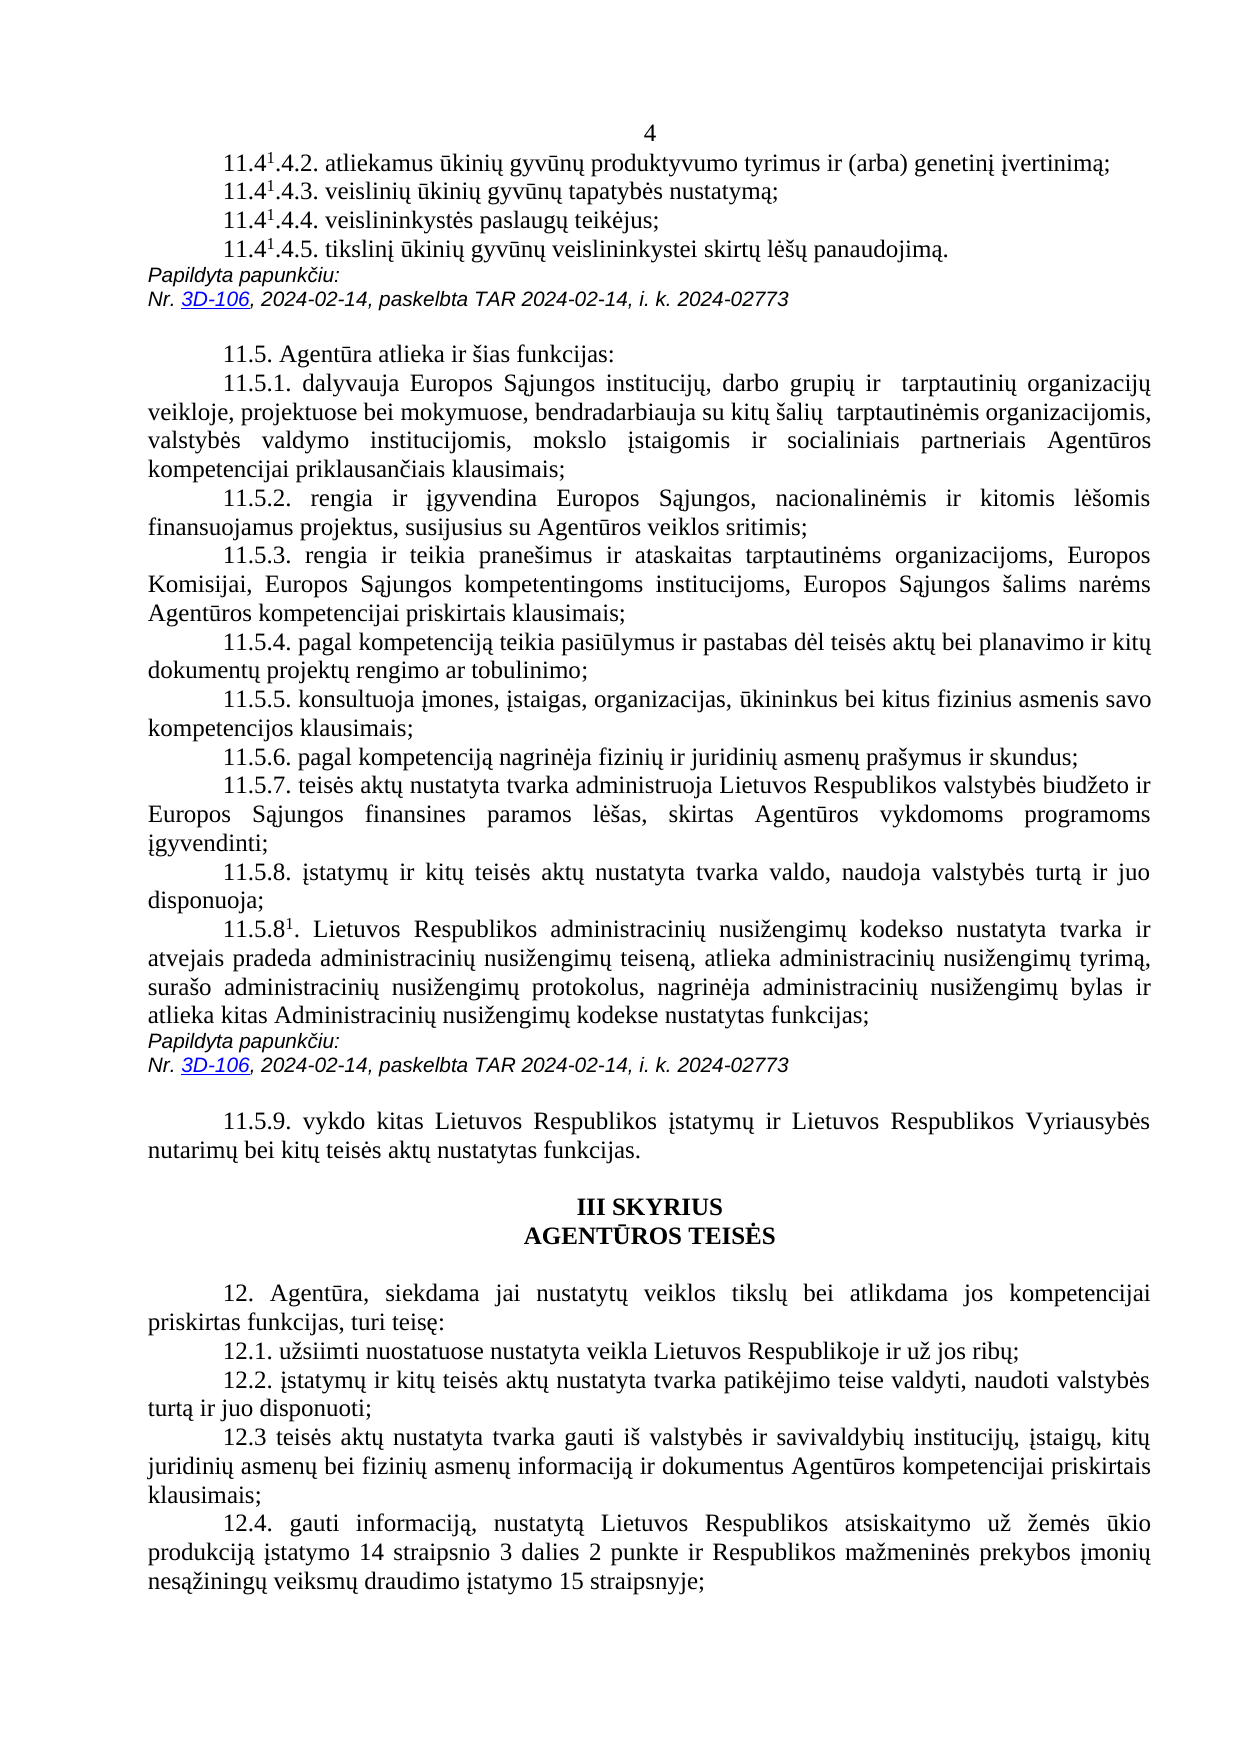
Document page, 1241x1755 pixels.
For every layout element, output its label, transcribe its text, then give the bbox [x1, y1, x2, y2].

text Nr. 3D-106, 2024-02-14, paskelbta TAR 2024-02-14, i. k. 2024-02773 [148, 1053, 1152, 1077]
text 11.5.6. pagal kompetenciją nagrinėja fizinių ir juridinių asmenų prašymus ir skundus; [148, 742, 1152, 771]
text 11.5.4. pagal kompetenciją teikia pasiūlymus ir pastabas dėl teisės aktų bei planavimo ir kitų dokumentų projektų rengimo ar tobulinimo; [148, 627, 1152, 684]
text 11.5.81. Lietuvos Respublikos administracinių nusižengimų kodekso nustatyta tvarka ir atvejais pradeda administracinių nusižengimų teiseną, atlieka administracinių nusižengimų tyrimą, surašo administracinių nusižengimų protokolus, nagrinėja administracinių nusižengimų bylas ir atlieka kitas Administracinių nusižengimų kodekse nustatytas funkcijas; [148, 914, 1152, 1029]
text 11.5.5. konsultuoja įmones, įstaigas, organizacijas, ūkininkus bei kitus fizinius asmenis savo kompetencijos klausimais; [148, 684, 1152, 742]
text 11.5.3. rengia ir teikia pranešimus ir ataskaitas tarptautinėms organizacijoms, Europos Komisijai, Europos Sąjungos kompetentingoms institucijoms, Europos Sąjungos šalims narėms Agentūros kompetencijai priskirtais klausimais; [148, 541, 1152, 627]
text AGENTŪROS TEISĖS [148, 1221, 1152, 1250]
text 11.41.4.5. tikslinį ūkinių gyvūnų veislininkystei skirtų lėšų panaudojimą. [148, 234, 1152, 263]
text 11.5.1. dalyvauja Europos Sąjungos institucijų, darbo grupių ir tarptautinių organizacijų veikloje, projektuose bei mokymuose, bendradarbiauja su kitų šalių tarptautinėmis organizacijomis, valstybės valdymo institucijomis, mokslo įstaigomis ir socialiniais partneriais Agentūros kompetencijai priklausančiais klausimais; [148, 368, 1152, 483]
text Papildyta papunkčiu: [148, 263, 1152, 287]
text 11.5.7. teisės aktų nustatyta tvarka administruoja Lietuvos Respublikos valstybės biudžeto ir Europos Sąjungos finansines paramos lėšas, skirtas Agentūros vykdomoms programoms įgyvendinti; [148, 771, 1152, 857]
text 12. Agentūra, siekdama jai nustatytų veiklos tikslų bei atlikdama jos kompetencijai priskirtas funkcijas, turi teisę: [148, 1278, 1152, 1336]
text 12.4. gauti informaciją, nustatytą Lietuvos Respublikos atsiskaitymo už žemės ūkio produkciją įstatymo 14 straipsnio 3 dalies 2 punkte ir Respublikos mažmeninės prekybos įmonių nesąžiningų veiksmų draudimo įstatymo 15 straipsnyje; [148, 1508, 1152, 1595]
text 11.5. Agentūra atlieka ir šias funkcijas: [148, 339, 1152, 368]
text 11.5.9. vykdo kitas Lietuvos Respublikos įstatymų ir Lietuvos Respublikos Vyriausybės nutarimų bei kitų teisės aktų nustatytas funkcijas. [148, 1106, 1152, 1163]
text 11.41.4.3. veislinių ūkinių gyvūnų tapatybės nustatymą; [148, 176, 1152, 205]
text 11.41.4.2. atliekamus ūkinių gyvūnų produktyvumo tyrimus ir (arba) genetinį įvertinimą; [148, 148, 1152, 176]
text Papildyta papunkčiu: [148, 1029, 1152, 1053]
text Nr. 3D-106, 2024-02-14, paskelbta TAR 2024-02-14, i. k. 2024-02773 [148, 287, 1152, 311]
text 11.5.2. rengia ir įgyvendina Europos Sąjungos, nacionalinėmis ir kitomis lėšomis finansuojamus projektus, susijusius su Agentūros veiklos sritimis; [148, 483, 1152, 541]
text III SKYRIUS [148, 1192, 1152, 1221]
text 12.3 teisės aktų nustatyta tvarka gauti iš valstybės ir savivaldybių institucijų, įstaigų, kitų juridinių asmenų bei fizinių asmenų informaciją ir dokumentus Agentūros kompetencijai priskirtais klausimais; [148, 1422, 1152, 1508]
text 12.1. užsiimti nuostatuose nustatyta veikla Lietuvos Respublikoje ir už jos ribų; [148, 1336, 1152, 1365]
text 11.5.8. įstatymų ir kitų teisės aktų nustatyta tvarka valdo, naudoja valstybės turtą ir juo disponuoja; [148, 857, 1152, 914]
text 12.2. įstatymų ir kitų teisės aktų nustatyta tvarka patikėjimo teise valdyti, naudoti valstybės turtą ir juo disponuoti; [148, 1365, 1152, 1422]
text 11.41.4.4. veislininkystės paslaugų teikėjus; [148, 205, 1152, 234]
